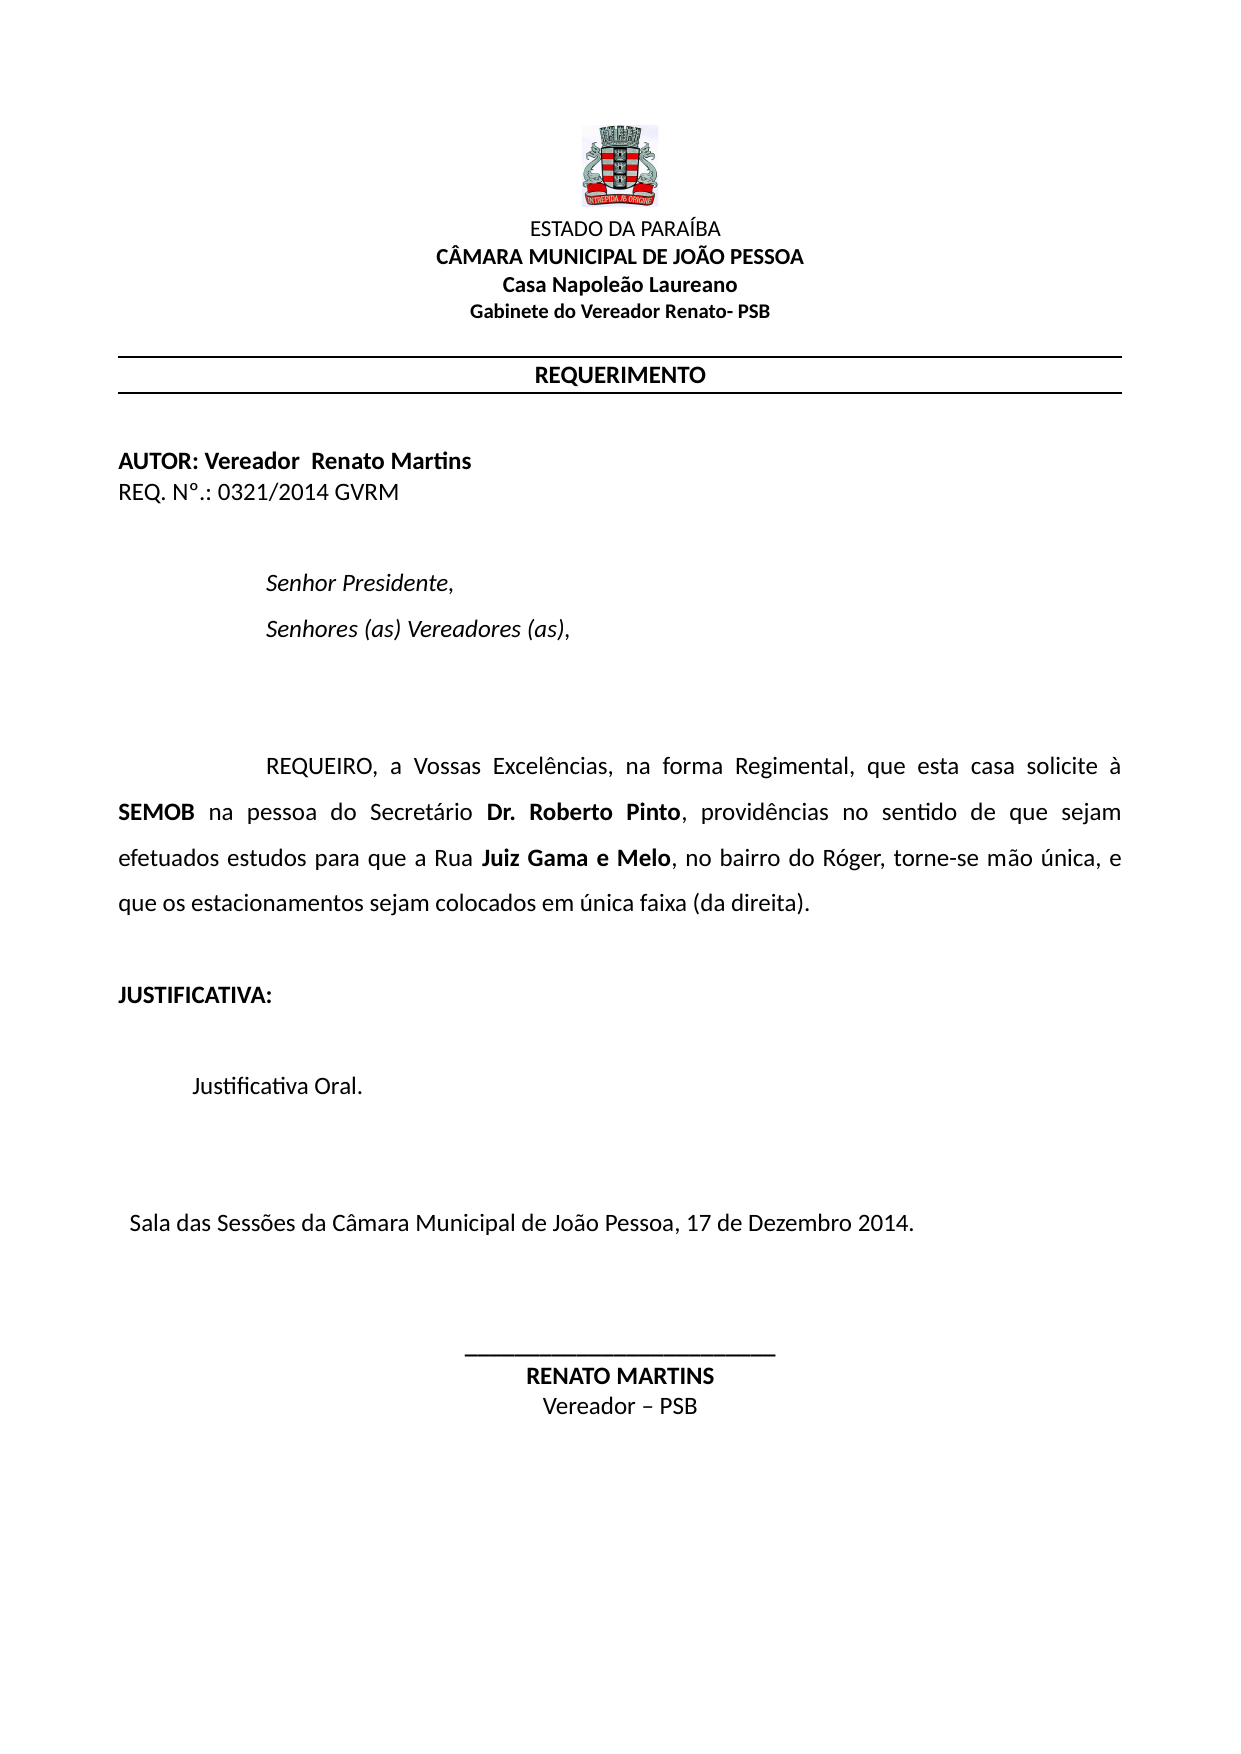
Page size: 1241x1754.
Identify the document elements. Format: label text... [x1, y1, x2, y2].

subtitle Casa Napoleão Laureano [118, 271, 1122, 298]
text Sala das Sessões da Câmara Municipal de João Pessoa, 17 de Dezembro 2014. [118, 1207, 1122, 1238]
text REQUEIRO, a Vossas Excelências, na forma Regimental, que esta casa solicite à SEMOB na pessoa do Secretário Dr. Roberto Pinto, providências no sentido de que sejam efetuados estudos para que a Rua Juiz Gama e Melo, no bairro do Róger, torne-se mão única, e que os estacionamentos sejam colocados em única faixa (da direita). [118, 750, 1122, 918]
text Senhores (as) Vereadores (as), [118, 613, 1122, 643]
text JUSTIFICATIVA: [118, 979, 1122, 1009]
text REQ. Nº.: 0321/2014 GVRM [118, 476, 1122, 506]
text Senhor Presidente, [118, 567, 1122, 598]
picture [581, 125, 659, 207]
text REQUERIMENTO [118, 358, 1122, 392]
text RENATO MARTINS [118, 1360, 1122, 1391]
text _________________________ [118, 1329, 1122, 1360]
text ESTADO DA PARAÍBA [118, 214, 1122, 242]
text Vereador – PSB [118, 1391, 1122, 1421]
text CÂMARA MUNICIPAL DE JOÃO PESSOA [118, 242, 1122, 271]
text Justificativa Oral. [118, 1070, 1122, 1101]
text AUTOR: Vereador Renato Martins [118, 445, 1122, 476]
text Gabinete do Vereador Renato- PSB [118, 298, 1122, 324]
